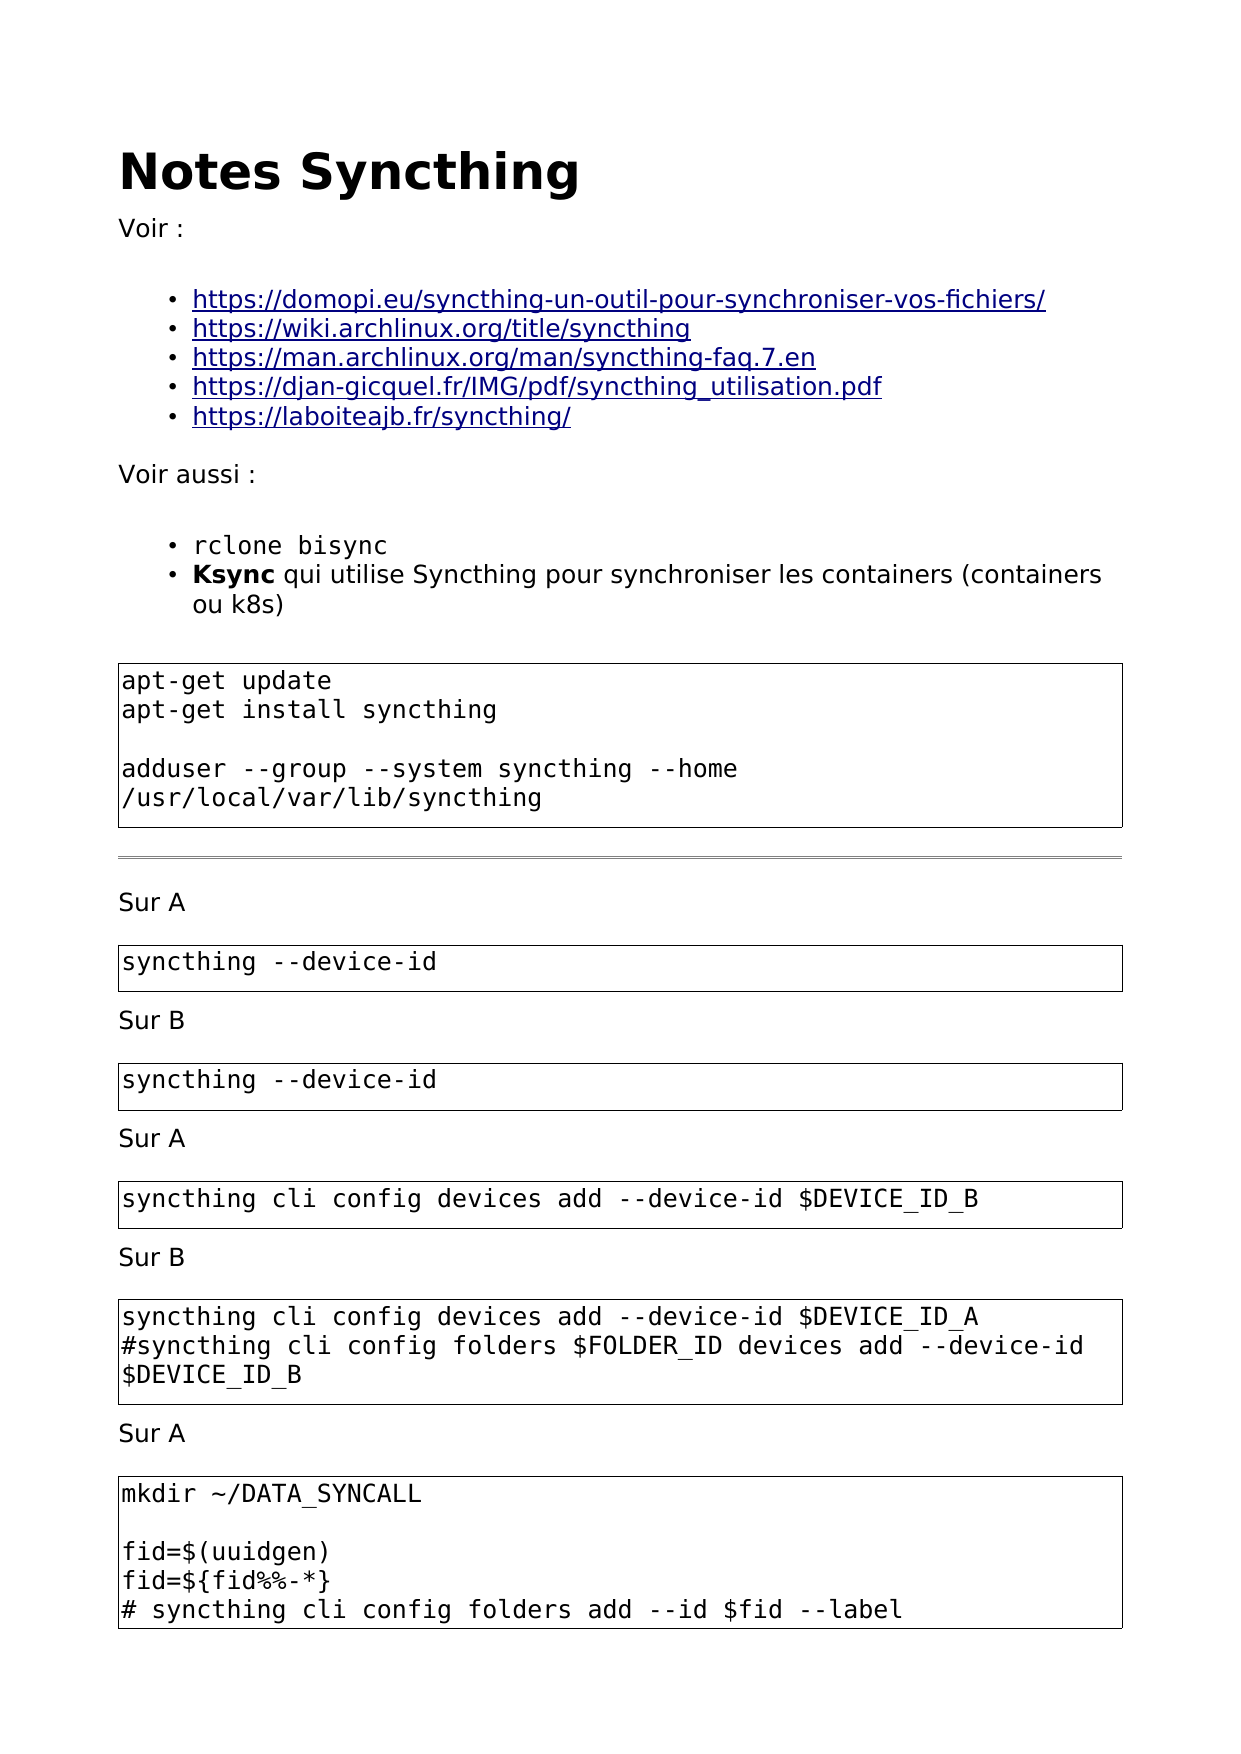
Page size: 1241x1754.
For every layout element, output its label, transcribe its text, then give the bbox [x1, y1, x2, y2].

subtitle Notes Syncthing [118, 143, 1122, 201]
text Sur B [118, 1243, 1122, 1272]
list https://wiki.archlinux.org/title/syncthing [177, 314, 1122, 343]
table_header mkdir ~/DATA_SYNCALL fid=$(uuidgen) fid=${fid%%-*} # syncthing cli config folders add --id $fid --label [119, 1477, 1122, 1627]
table_header apt-get update apt-get install syncthing adduser --group --system syncthing --home /usr/local/var/lib/syncthing [119, 664, 1122, 827]
list https://man.archlinux.org/man/syncthing-faq.7.en [177, 343, 1122, 372]
table_header syncthing --device-id [119, 1064, 1122, 1109]
table_header syncthing cli config devices add --device-id $DEVICE_ID_B [119, 1182, 1122, 1228]
list rclone bisync [177, 531, 1122, 561]
list https://domopi.eu/syncthing-un-outil-pour-synchroniser-vos-fichiers/ [177, 285, 1122, 314]
table_header syncthing --device-id [119, 946, 1122, 991]
list Ksync qui utilise Syncthing pour synchroniser les containers (containers ou k8s) [177, 561, 1122, 619]
text Sur A [118, 888, 1122, 917]
text Sur A [118, 1419, 1122, 1448]
text Sur B [118, 1006, 1122, 1035]
text Voir aussi : [118, 460, 1122, 489]
text Voir : [118, 214, 1122, 243]
text Sur A [118, 1124, 1122, 1154]
table_header syncthing cli config devices add --device-id $DEVICE_ID_A #syncthing cli config folders $FOLDER_ID devices add --device-id $DEVICE_ID_B [119, 1300, 1122, 1404]
list https://laboiteajb.fr/syncthing/ [177, 402, 1122, 431]
list https://djan-gicquel.fr/IMG/pdf/syncthing_utilisation.pdf [177, 372, 1122, 402]
